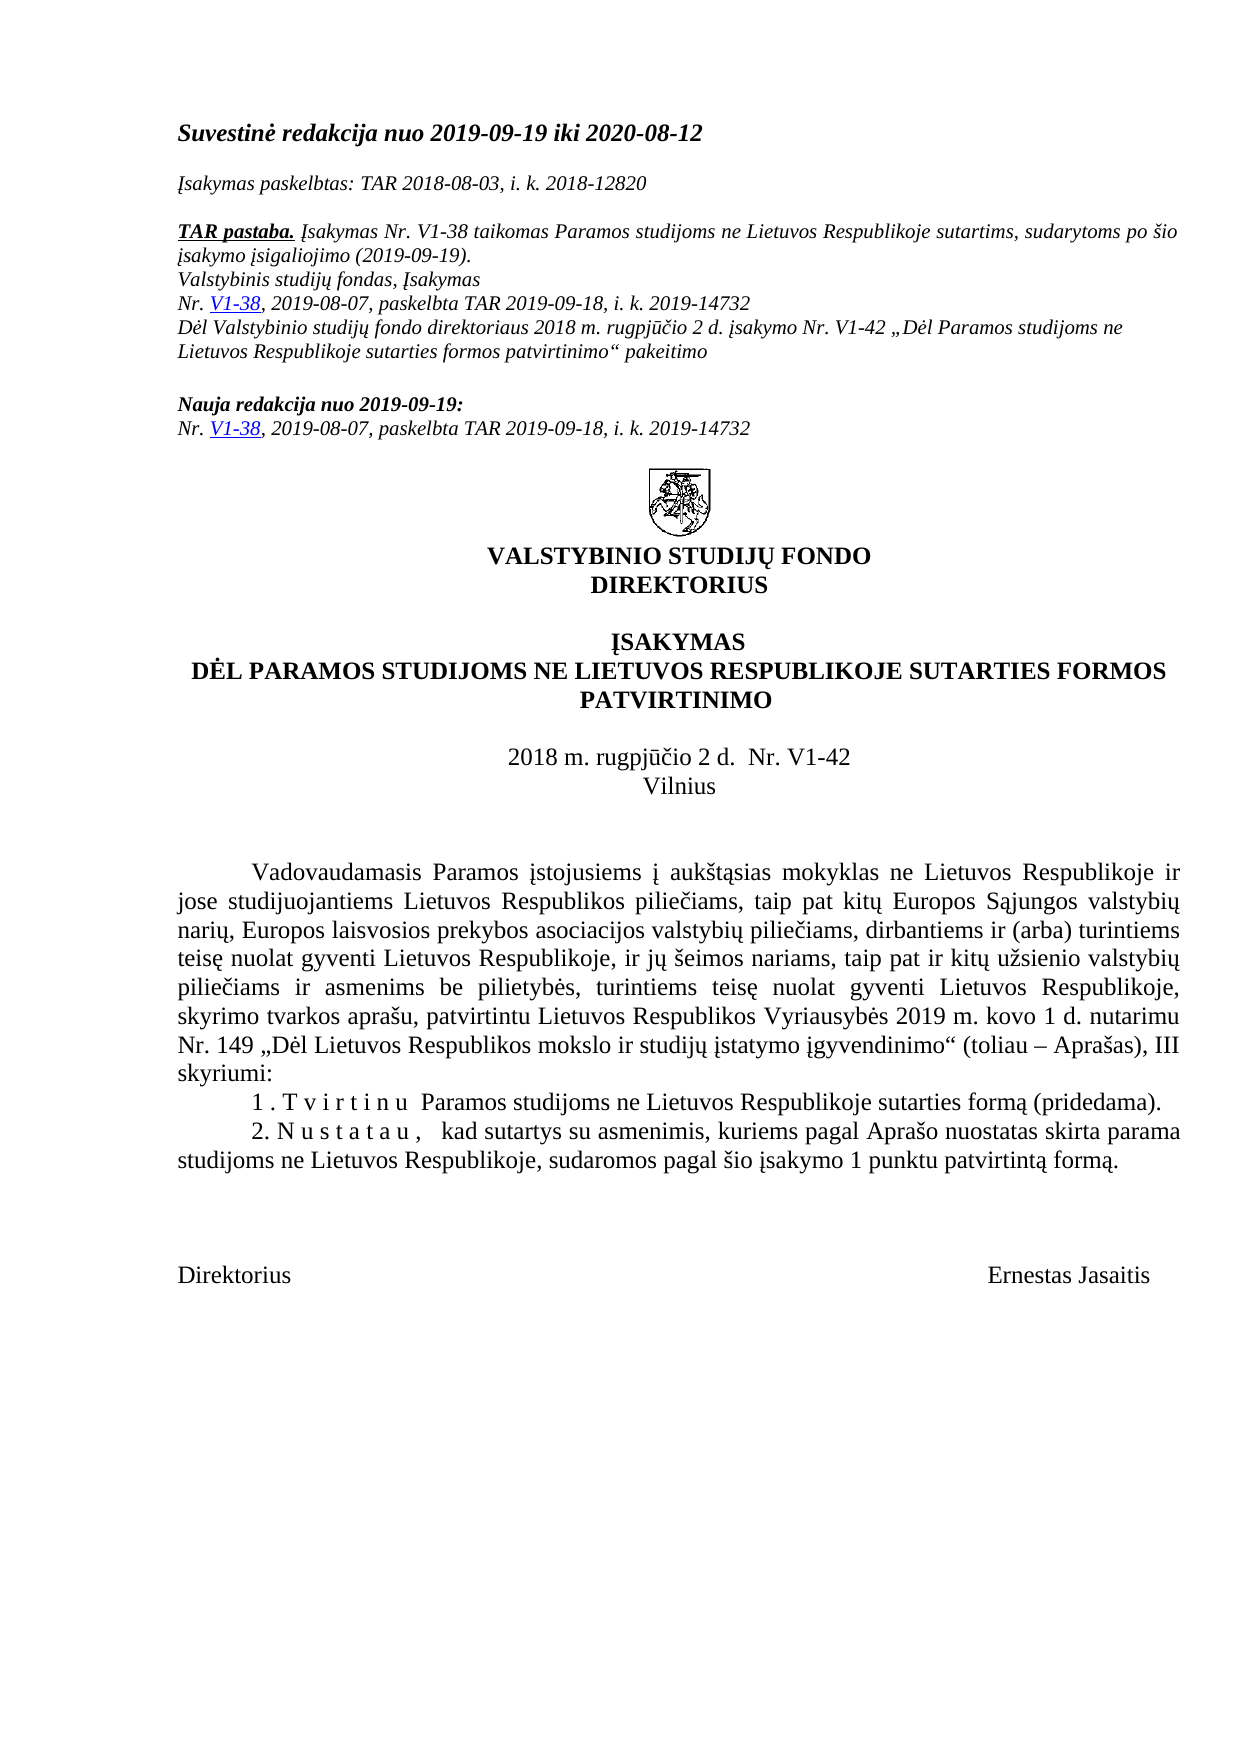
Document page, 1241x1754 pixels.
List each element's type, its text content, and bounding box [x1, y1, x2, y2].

text Dėl Valstybinio studijų fondo direktoriaus 2018 m. rugpjūčio 2 d. įsakymo Nr. V1-42 „Dėl Paramos studijoms ne Lietuvos Respublikoje sutarties formos patvirtinimo“ pakeitimo [177, 315, 1181, 363]
text Valstybinis studijų fondas, Įsakymas [177, 267, 1181, 291]
text valstybinio studijų fondo [177, 541, 1181, 570]
text DĖL PARAMOS STUDIJOMS ne lietuvos respublikoje SUTARTIES FORMOS PATVIRTINIMO [177, 656, 1181, 713]
text Nr. V1-38, 2019-08-07, paskelbta TAR 2019-09-18, i. k. 2019-14732 [177, 416, 1181, 440]
text 2018 m. rugpjūčio 2 d. Nr. V1-42 [177, 742, 1181, 771]
text Vilnius [177, 771, 1181, 800]
text 1.Tvirtinu Paramos studijoms ne Lietuvos Respublikoje sutarties formą (pridedama). [177, 1087, 1181, 1116]
text direktorius [177, 570, 1181, 598]
text Nauja redakcija nuo 2019-09-19: [177, 392, 1181, 416]
text TAR pastaba. Įsakymas Nr. V1-38 taikomas Paramos studijoms ne Lietuvos Respublikoje sutartims, sudarytoms po šio įsakymo įsigaliojimo (2019-09-19). [177, 219, 1181, 267]
text Įsakymas paskelbtas: TAR 2018-08-03, i. k. 2018-12820 [177, 171, 1181, 195]
text Nr. V1-38, 2019-08-07, paskelbta TAR 2019-09-18, i. k. 2019-14732 [177, 291, 1181, 315]
text Direktorius Ernestas Jasaitis [177, 1260, 1180, 1288]
text Suvestinė redakcija nuo 2019-09-19 iki 2020-08-12 [177, 118, 1181, 147]
text ĮSAKYMAS [177, 627, 1181, 656]
text 2. Nustatau, kad sutartys su asmenimis, kuriems pagal Aprašo nuostatas skirta parama studijoms ne Lietuvos Respublikoje, sudaromos pagal šio įsakymo 1 punktu patvirtintą formą. [177, 1116, 1181, 1173]
text Vadovaudamasis Paramos įstojusiems į aukštąsias mokyklas ne Lietuvos Respublikoje ir jose studijuojantiems Lietuvos Respublikos piliečiams, taip pat kitų Europos Sąjungos valstybių narių, Europos laisvosios prekybos asociacijos valstybių piliečiams, dirbantiems ir (arba) turintiems teisę nuolat gyventi Lietuvos Respublikoje, ir jų šeimos nariams, taip pat ir kitų užsienio valstybių piliečiams ir asmenims be pilietybės, turintiems teisę nuolat gyventi Lietuvos Respublikoje, skyrimo tvarkos aprašu, patvirtintu Lietuvos Respublikos Vyriausybės 2019 m. kovo 1 d. nutarimu Nr. 149 „Dėl Lietuvos Respublikos mokslo ir studijų įstatymo įgyvendinimo“ (toliau – Aprašas), III skyriumi: [177, 857, 1181, 1087]
